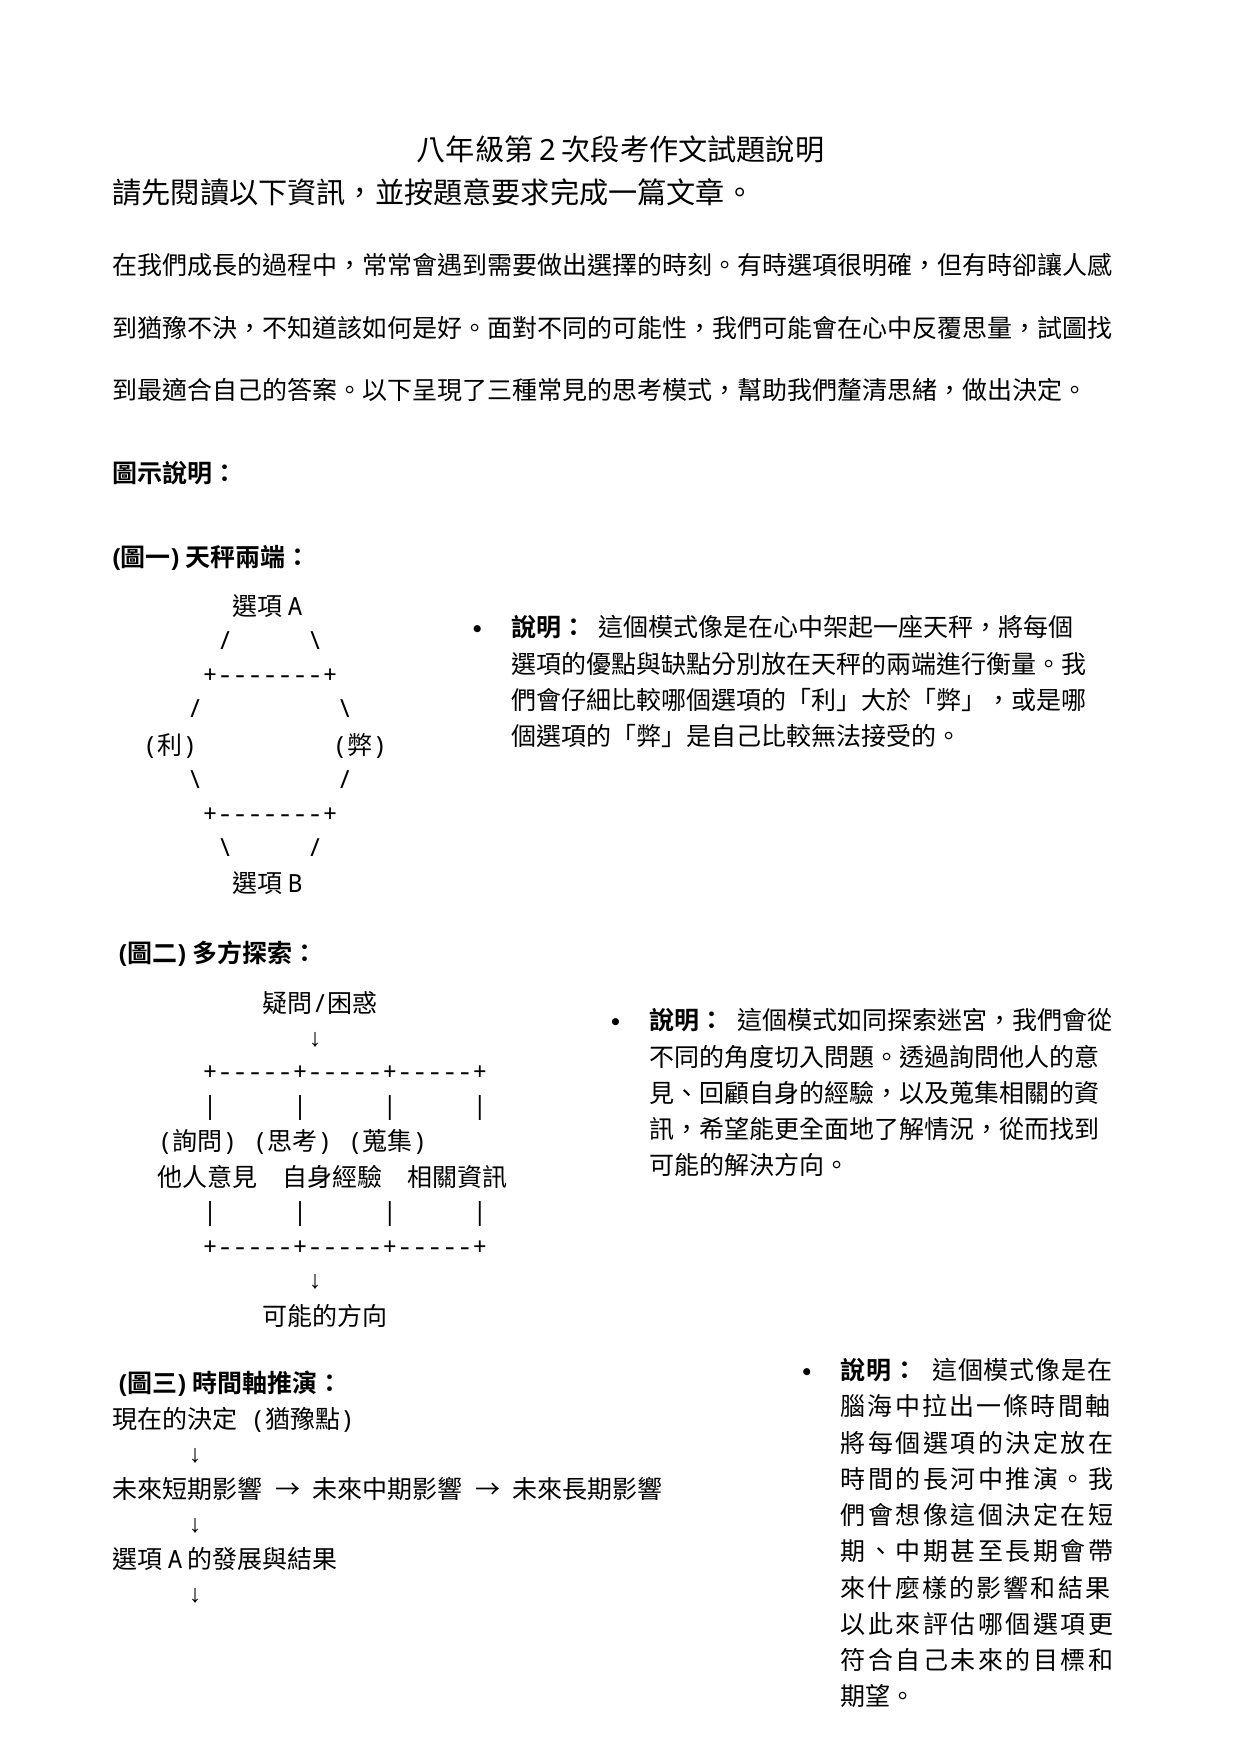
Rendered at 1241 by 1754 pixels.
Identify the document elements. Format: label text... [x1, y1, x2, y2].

text | | | | [112, 1194, 1128, 1228]
text 現在的決定 (猶豫點) [112, 1399, 751, 1436]
text (圖三) 時間軸推演： [112, 1363, 751, 1399]
text 選項A [112, 587, 1128, 835]
text \ / [112, 761, 421, 795]
text +-------+ [112, 657, 421, 691]
text 八年級第2次段考作文試題說明 [112, 127, 1128, 169]
list 說明： 這個模式像是在心中架起一座天秤，將每個選項的優點與缺點分別放在天秤的兩端進行衡量。我們會仔細比較哪個選項的「利」大於「弊」，或是哪個選項的「弊」是自己比較無法接受的。 [473, 608, 1096, 753]
text ↓ [112, 1262, 1128, 1296]
text 圖示說明： [112, 430, 1128, 493]
text 疑問/困惑 [112, 983, 559, 1019]
list 說明： 這個模式像是在腦海中拉出一條時間軸，將每個選項的決定放在時間的長河中推演。我們會想像這個決定在短期、中期甚至長期會帶來什麼樣的影響和結果，以此來評估哪個選項更符合自己未來的目標和期望。 [803, 1351, 1113, 1713]
text 請先閱讀以下資訊，並按題意要求完成一篇文章。 [112, 169, 1128, 212]
text ↓ [112, 1436, 751, 1469]
text / \ [112, 691, 421, 725]
text \ / [112, 829, 1128, 863]
text 未來短期影響 → 未來中期影響 → 未來長期影響 [112, 1469, 751, 1506]
text 可能的方向 [112, 1296, 1128, 1332]
text [559, 983, 1128, 1213]
text [1111, 623, 1128, 657]
text 在我們成長的過程中，常常會遇到需要做出選擇的時刻。有時選項很明確，但有時卻讓人感到猶豫不決，不知道該如何是好。面對不同的可能性，我們可能會在心中反覆思量，試圖找到最適合自己的答案。以下呈現了三種常見的思考模式，幫助我們釐清思緒，做出決定。 [112, 222, 1128, 409]
text ↓ [112, 1576, 751, 1610]
text [1111, 761, 1128, 795]
text (圖二) 多方探索： [112, 910, 1128, 973]
text / \ [112, 623, 421, 657]
text (詢問) (思考) (蒐集) [112, 1122, 559, 1158]
text +-----+-----+-----+ [112, 1228, 1128, 1262]
text 他人意見 自身經驗 相關資訊 [112, 1158, 559, 1194]
text [1111, 795, 1128, 829]
text [1111, 657, 1128, 691]
text (利) (弊) [112, 725, 421, 761]
text ↓ [112, 1506, 751, 1540]
text (圖一) 天秤兩端： [112, 514, 1128, 576]
text ↓ [112, 1019, 559, 1053]
text [1111, 691, 1128, 725]
text +-------+ [112, 795, 421, 829]
text +-----+-----+-----+ [112, 1053, 559, 1087]
text 選項B [112, 863, 1128, 900]
list 說明： 這個模式如同探索迷宮，我們會從不同的角度切入問題。透過詢問他人的意見、回顧自身的經驗，以及蒐集相關的資訊，希望能更全面地了解情況，從而找到可能的解決方向。 [612, 1001, 1113, 1182]
text [1111, 725, 1128, 761]
text 選項A的發展與結果 [112, 1540, 751, 1576]
text | | | | [112, 1087, 559, 1122]
